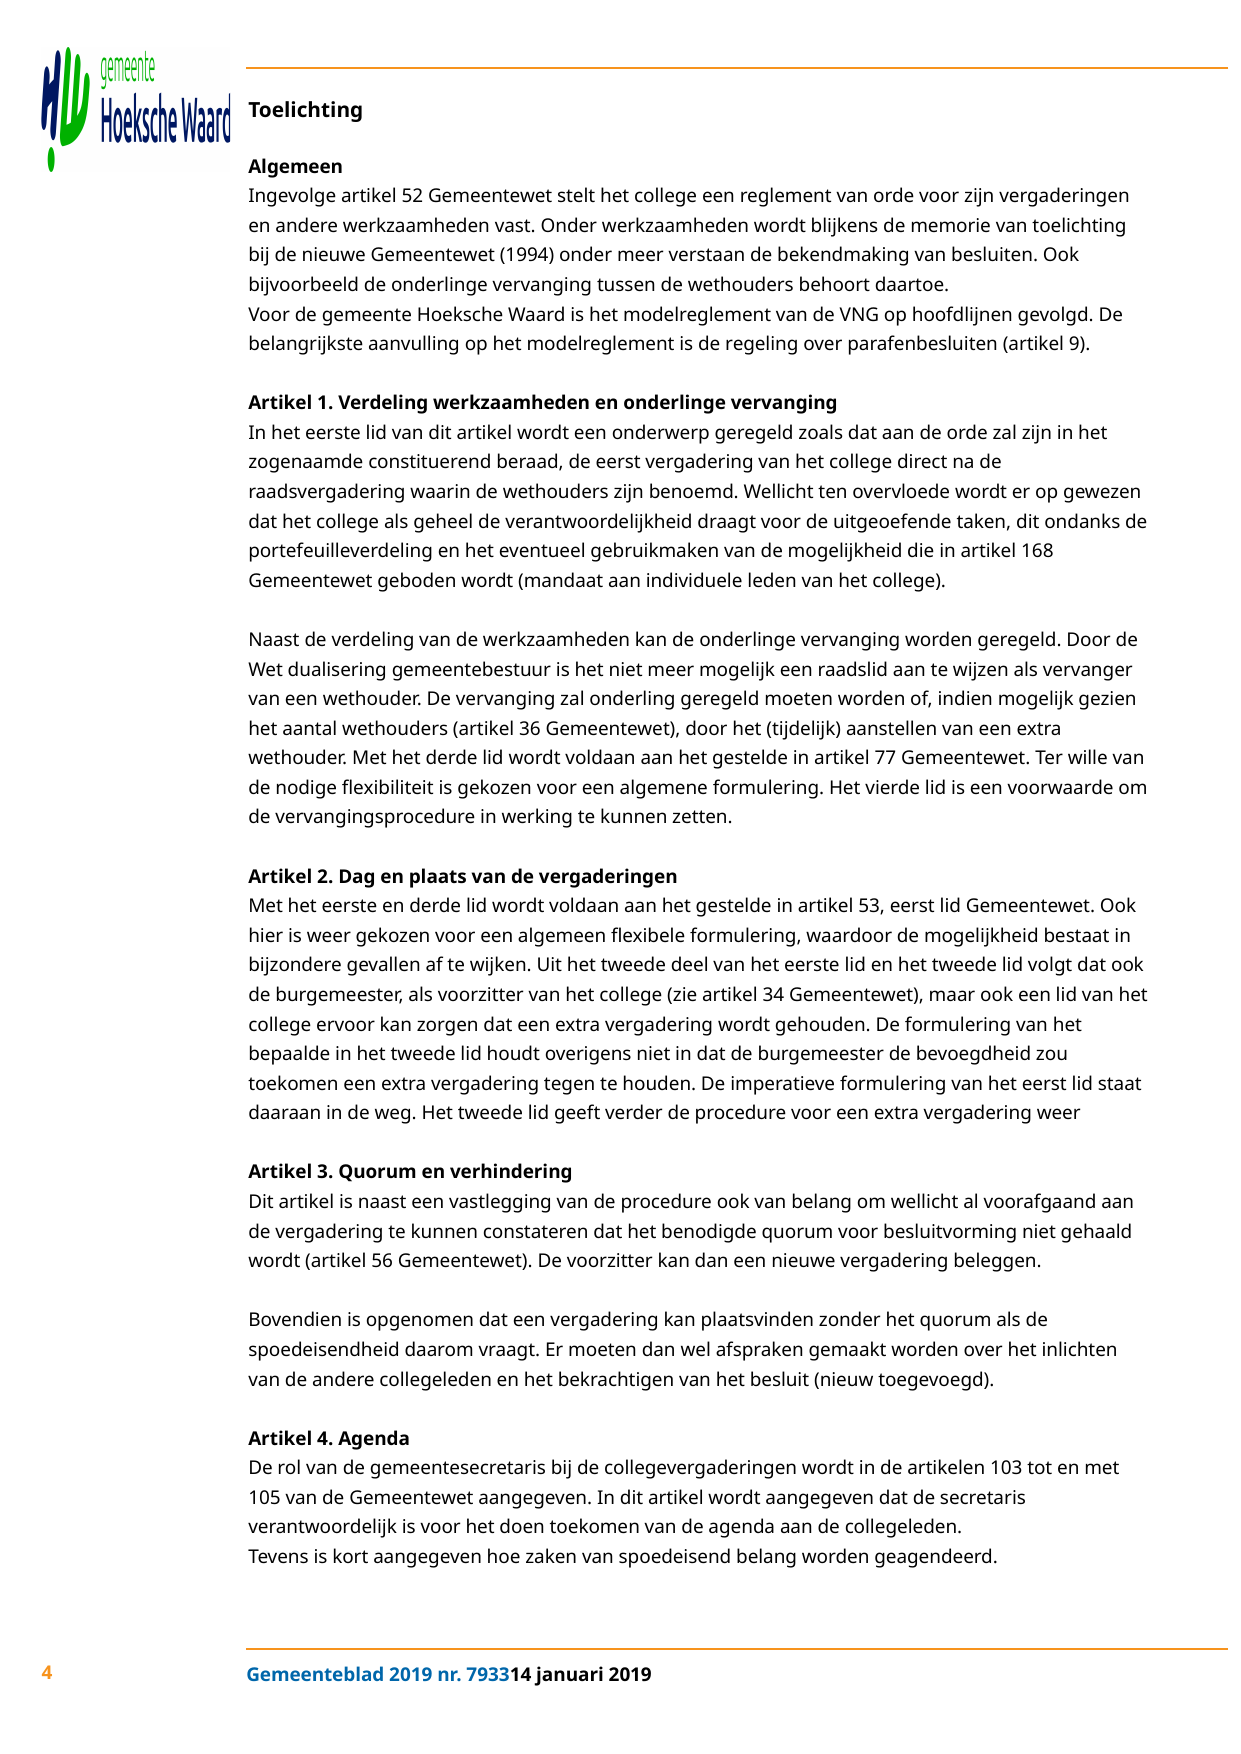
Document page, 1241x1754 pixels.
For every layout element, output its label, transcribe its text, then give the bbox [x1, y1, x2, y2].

text In het eerste lid van dit artikel wordt een onderwerp geregeld zoals dat aan de orde zal zijn in het zogenaamde constituerend beraad, de eerst vergadering van het college direct na de raadsvergadering waarin de wethouders zijn benoemd. Wellicht ten overvloede wordt er op gewezen dat het college als geheel de verantwoordelijkheid draagt voor de uitgeoefende taken, dit ondanks de portefeuilleverdeling en het eventueel gebruikmaken van de mogelijkheid die in artikel 168 Gemeentewet geboden wordt (mandaat aan individuele leden van het college). [248, 419, 1152, 593]
text Ingevolge artikel 52 Gemeentewet stelt het college een reglement van orde voor zijn vergaderingen en andere werkzaamheden vast. Onder werkzaamheden wordt blijkens de memorie van toelichting bij de nieuwe Gemeentewet (1994) onder meer verstaan de bekendmaking van besluiten. Ook bijvoorbeeld de onderlinge vervanging tussen de wethouders behoort daartoe. [248, 182, 1152, 297]
text Met het eerste en derde lid wordt voldaan aan het gestelde in artikel 53, eerst lid Gemeentewet. Ook hier is weer gekozen voor een algemeen flexibele formulering, waardoor de mogelijkheid bestaat in bijzondere gevallen af te wijken. Uit het tweede deel van het eerste lid en het tweede lid volgt dat ook de burgemeester, als voorzitter van het college (zie artikel 34 Gemeentewet), maar ook een lid van het college ervoor kan zorgen dat een extra vergadering wordt gehouden. De formulering van het bepaalde in het tweede lid houdt overigens niet in dat de burgemeester de bevoegdheid zou toekomen een extra vergadering tegen te houden. De imperatieve formulering van het eerst lid staat daaraan in de weg. Het tweede lid geeft verder de procedure voor een extra vergadering weer [248, 892, 1152, 1125]
text Algemeen [248, 153, 1152, 179]
text Artikel 3. Quorum en verhindering [248, 1159, 1152, 1184]
text Artikel 2. Dag en plaats van de vergaderingen [248, 863, 1152, 889]
text Toelichting [248, 95, 1152, 123]
text Artikel 1. Verdeling werkzaamheden en onderlinge vervanging [248, 389, 1152, 415]
picture [41, 47, 231, 172]
text Voor de gemeente Hoeksche Waard is het modelreglement van de VNG op hoofdlijnen gevolgd. De belangrijkste aanvulling op het modelreglement is de regeling over parafenbesluiten (artikel 9). [248, 301, 1152, 356]
text Naast de verdeling van de werkzaamheden kan de onderlinge vervanging worden geregeld. Door de Wet dualisering gemeentebestuur is het niet meer mogelijk een raadslid aan te wijzen als vervanger van een wethouder. De vervanging zal onderling geregeld moeten worden of, indien mogelijk gezien het aantal wethouders (artikel 36 Gemeentewet), door het (tijdelijk) aanstellen van een extra wethouder. Met het derde lid wordt voldaan aan het gestelde in artikel 77 Gemeentewet. Ter wille van de nodige flexibiliteit is gekozen voor een algemene formulering. Het vierde lid is een voorwaarde om de vervangingsprocedure in werking te kunnen zetten. [248, 626, 1152, 829]
text Bovendien is opgenomen dat een vergadering kan plaatsvinden zonder het quorum als de spoedeisendheid daarom vraagt. Er moeten dan wel afspraken gemaakt worden over het inlichten van de andere collegeleden en het bekrachtigen van het besluit (nieuw toegevoegd). [248, 1307, 1152, 1392]
text Tevens is kort aangegeven hoe zaken van spoedeisend belang worden geagendeerd. [248, 1543, 1152, 1569]
text De rol van de gemeentesecretaris bij de collegevergaderingen wordt in de artikelen 103 tot en met 105 van de Gemeentewet aangegeven. In dit artikel wordt aangegeven dat de secretaris verantwoordelijk is voor het doen toekomen van de agenda aan de collegeleden. [248, 1454, 1152, 1539]
text Dit artikel is naast een vastlegging van de procedure ook van belang om wellicht al voorafgaand aan de vergadering te kunnen constateren dat het benodigde quorum voor besluitvorming niet gehaald wordt (artikel 56 Gemeentewet). De voorzitter kan dan een nieuwe vergadering beleggen. [248, 1188, 1152, 1273]
text Artikel 4. Agenda [248, 1425, 1152, 1451]
